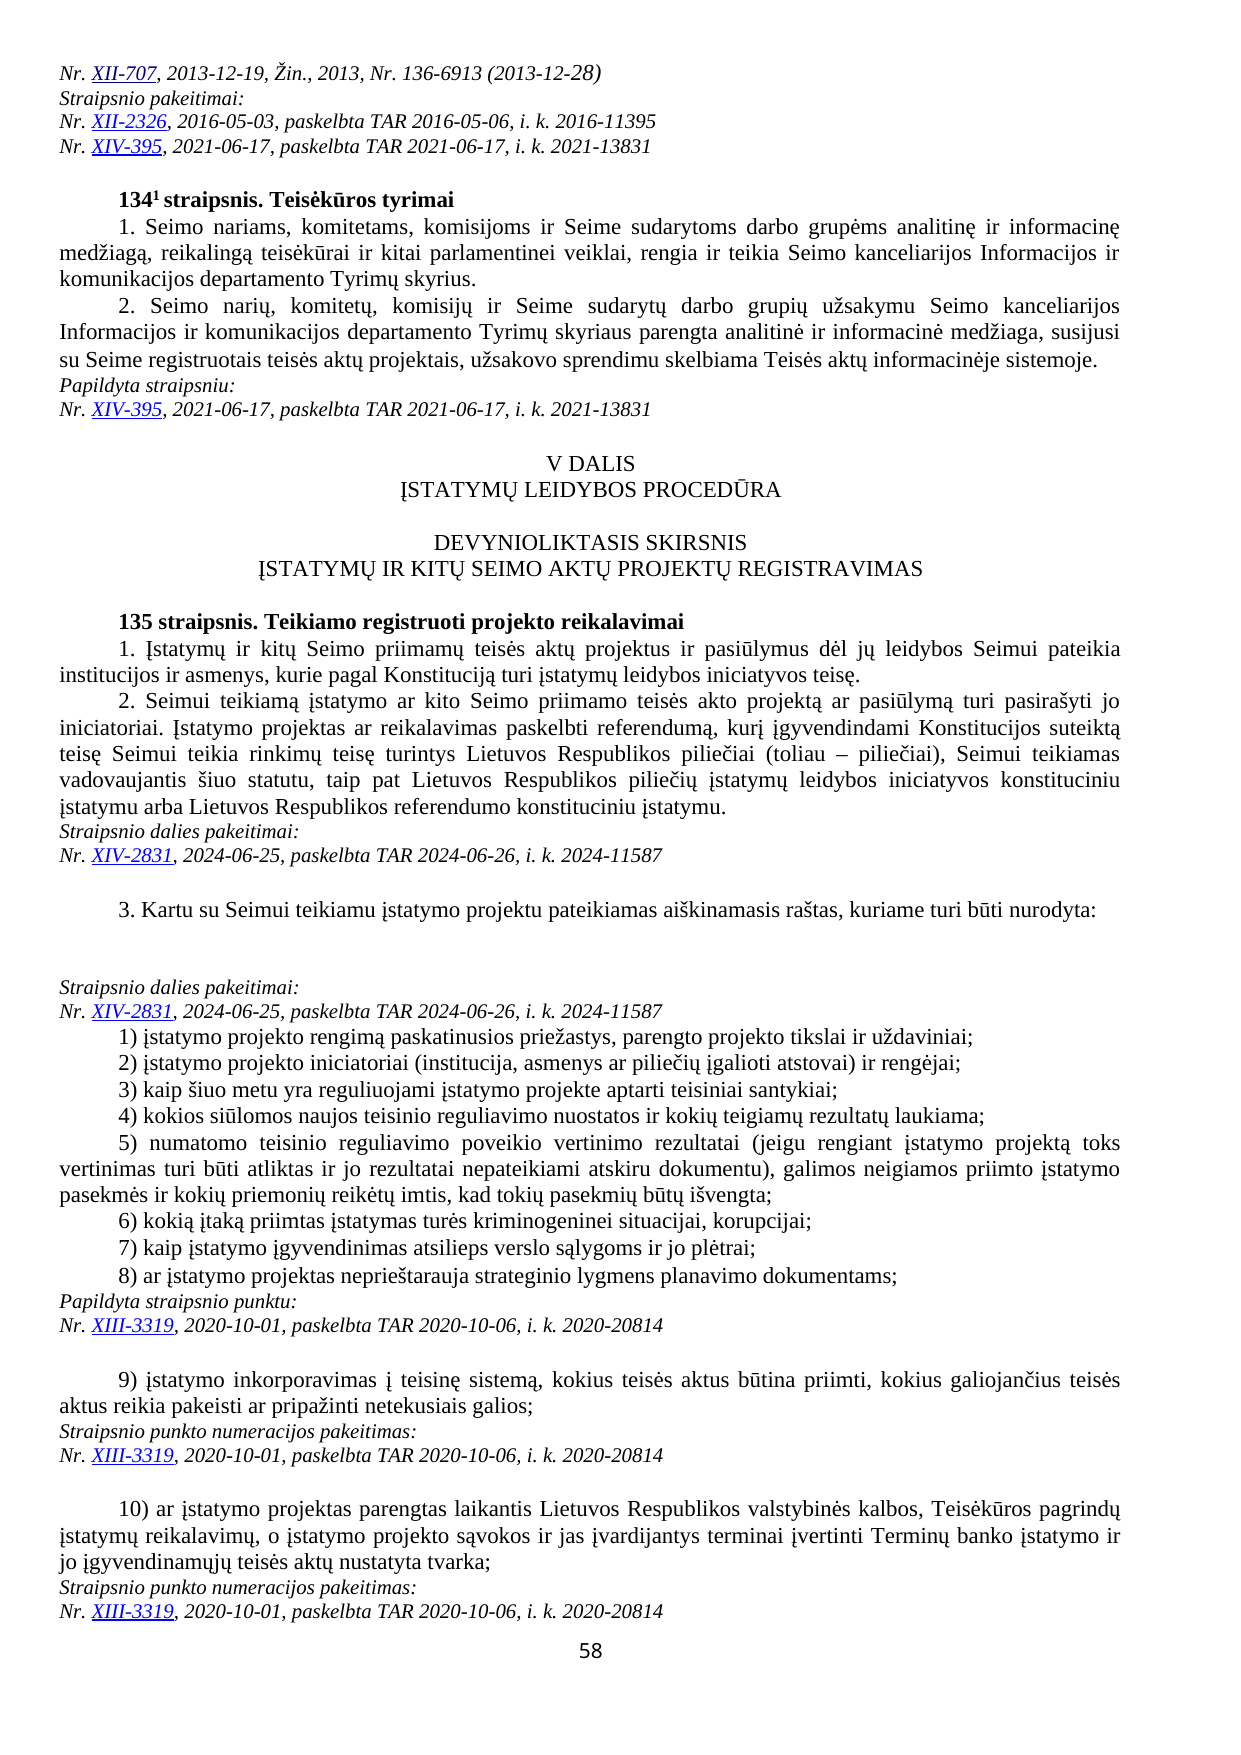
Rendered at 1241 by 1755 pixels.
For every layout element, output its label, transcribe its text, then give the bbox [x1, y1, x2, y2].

text Nr. XII-707, 2013-12-19, Žin., 2013, Nr. 136-6913 (2013-12-28) [59, 59, 1122, 85]
text 2. Seimui teikiamą įstatymo ar kito Seimo priimamo teisės akto projektą ar pasiūlymą turi pasirašyti jo iniciatoriai. Įstatymo projektas ar reikalavimas paskelbti referendumą, kurį įgyvendindami Konstitucijos suteiktą teisę Seimui teikia rinkimų teisę turintys Lietuvos Respublikos piliečiai (toliau – piliečiai), Seimui teikiamas vadovaujantis šiuo statutu, taip pat Lietuvos Respublikos piliečių įstatymų leidybos iniciatyvos konstituciniu įstatymu arba Lietuvos Respublikos referendumo konstituciniu įstatymu. [59, 687, 1122, 819]
text V DALIS [59, 450, 1122, 476]
text 1. Seimo nariams, komitetams, komisijoms ir Seime sudarytoms darbo grupėms analitinę ir informacinę medžiagą, reikalingą teisėkūrai ir kitai parlamentinei veiklai, rengia ir teikia Seimo kanceliarijos Informacijos ir komunikacijos departamento Tyrimų skyrius. [59, 213, 1122, 292]
text 7) kaip įstatymo įgyvendinimas atsilieps verslo sąlygoms ir jo plėtrai; [59, 1234, 1122, 1260]
text Nr. XIV-2831, 2024-06-25, paskelbta TAR 2024-06-26, i. k. 2024-11587 [59, 843, 1122, 867]
text 5) numatomo teisinio reguliavimo poveikio vertinimo rezultatai (jeigu rengiant įstatymo projektą toks vertinimas turi būti atliktas ir jo rezultatai nepateikiami atskiru dokumentu), galimos neigiamos priimto įstatymo pasekmės ir kokių priemonių reikėtų imtis, kad tokių pasekmių būtų išvengta; [59, 1128, 1122, 1208]
text Straipsnio dalies pakeitimai: [59, 975, 1122, 999]
text DEVYNIOLIKTASIS SKIRSNIS [59, 529, 1122, 556]
text Straipsnio dalies pakeitimai: [59, 819, 1122, 843]
text 1) įstatymo projekto rengimą paskatinusios priežastys, parengto projekto tikslai ir uždaviniai; [59, 1023, 1122, 1049]
text Papildyta straipsniu: [59, 373, 1122, 397]
text 3. Kartu su Seimui teikiamu įstatymo projektu pateikiamas aiškinamasis raštas, kuriame turi būti nurodyta: [59, 896, 1122, 922]
text ĮSTATYMŲ IR KITŲ SEIMO AKTŲ PROJEKTŲ REGISTRAVIMAS [59, 556, 1122, 582]
text 135 straipsnis. Teikiamo registruoti projekto reikalavimai [59, 608, 1122, 634]
text 2. Seimo narių, komitetų, komisijų ir Seime sudarytų darbo grupių užsakymu Seimo kanceliarijos Informacijos ir komunikacijos departamento Tyrimų skyriaus parengta analitinė ir informacinė medžiaga, susijusi su Seime registruotais teisės aktų projektais, užsakovo sprendimu skelbiama Teisės aktų informacinėje sistemoje. [59, 292, 1122, 373]
text 3) kaip šiuo metu yra reguliuojami įstatymo projekte aptarti teisiniai santykiai; [59, 1076, 1122, 1102]
text Nr. XIV-395, 2021-06-17, paskelbta TAR 2021-06-17, i. k. 2021-13831 [59, 397, 1122, 421]
text 10) ar įstatymo projektas parengtas laikantis Lietuvos Respublikos valstybinės kalbos, Teisėkūros pagrindų įstatymų reikalavimų, o įstatymo projekto sąvokos ir jas įvardijantys terminai įvertinti Terminų banko įstatymo ir jo įgyvendinamųjų teisės aktų nustatyta tvarka; [59, 1496, 1122, 1574]
text ĮSTATYMŲ LEIDYBOS PROCEDŪRA [59, 476, 1122, 503]
text 2) įstatymo projekto iniciatoriai (institucija, asmenys ar piliečių įgalioti atstovai) ir rengėjai; [59, 1049, 1122, 1076]
text 8) ar įstatymo projektas neprieštarauja strateginio lygmens planavimo dokumentams; [59, 1260, 1122, 1289]
text 1. Įstatymų ir kitų Seimo priimamų teisės aktų projektus ir pasiūlymus dėl jų leidybos Seimui pateikia institucijos ir asmenys, kurie pagal Konstituciją turi įstatymų leidybos iniciatyvos teisę. [59, 634, 1122, 687]
text Straipsnio pakeitimai: [59, 85, 1122, 109]
text 1341 straipsnis. Teisėkūros tyrimai [59, 186, 1122, 213]
text Nr. XIII-3319, 2020-10-01, paskelbta TAR 2020-10-06, i. k. 2020-20814 [59, 1313, 1122, 1337]
text Nr. XIII-3319, 2020-10-01, paskelbta TAR 2020-10-06, i. k. 2020-20814 [59, 1599, 1122, 1623]
text Nr. XIII-3319, 2020-10-01, paskelbta TAR 2020-10-06, i. k. 2020-20814 [59, 1443, 1122, 1467]
text Straipsnio punkto numeracijos pakeitimas: [59, 1574, 1122, 1599]
text 4) kokios siūlomos naujos teisinio reguliavimo nuostatos ir kokių teigiamų rezultatų laukiama; [59, 1102, 1122, 1128]
text Nr. XIV-2831, 2024-06-25, paskelbta TAR 2024-06-26, i. k. 2024-11587 [59, 999, 1122, 1023]
text Nr. XIV-395, 2021-06-17, paskelbta TAR 2021-06-17, i. k. 2021-13831 [59, 133, 1122, 158]
text Nr. XII-2326, 2016-05-03, paskelbta TAR 2016-05-06, i. k. 2016-11395 [59, 109, 1122, 133]
text 9) įstatymo inkorporavimas į teisinę sistemą, kokius teisės aktus būtina priimti, kokius galiojančius teisės aktus reikia pakeisti ar pripažinti netekusiais galios; [59, 1366, 1122, 1419]
text 6) kokią įtaką priimtas įstatymas turės kriminogeninei situacijai, korupcijai; [59, 1208, 1122, 1234]
text Papildyta straipsnio punktu: [59, 1289, 1122, 1313]
text Straipsnio punkto numeracijos pakeitimas: [59, 1419, 1122, 1443]
